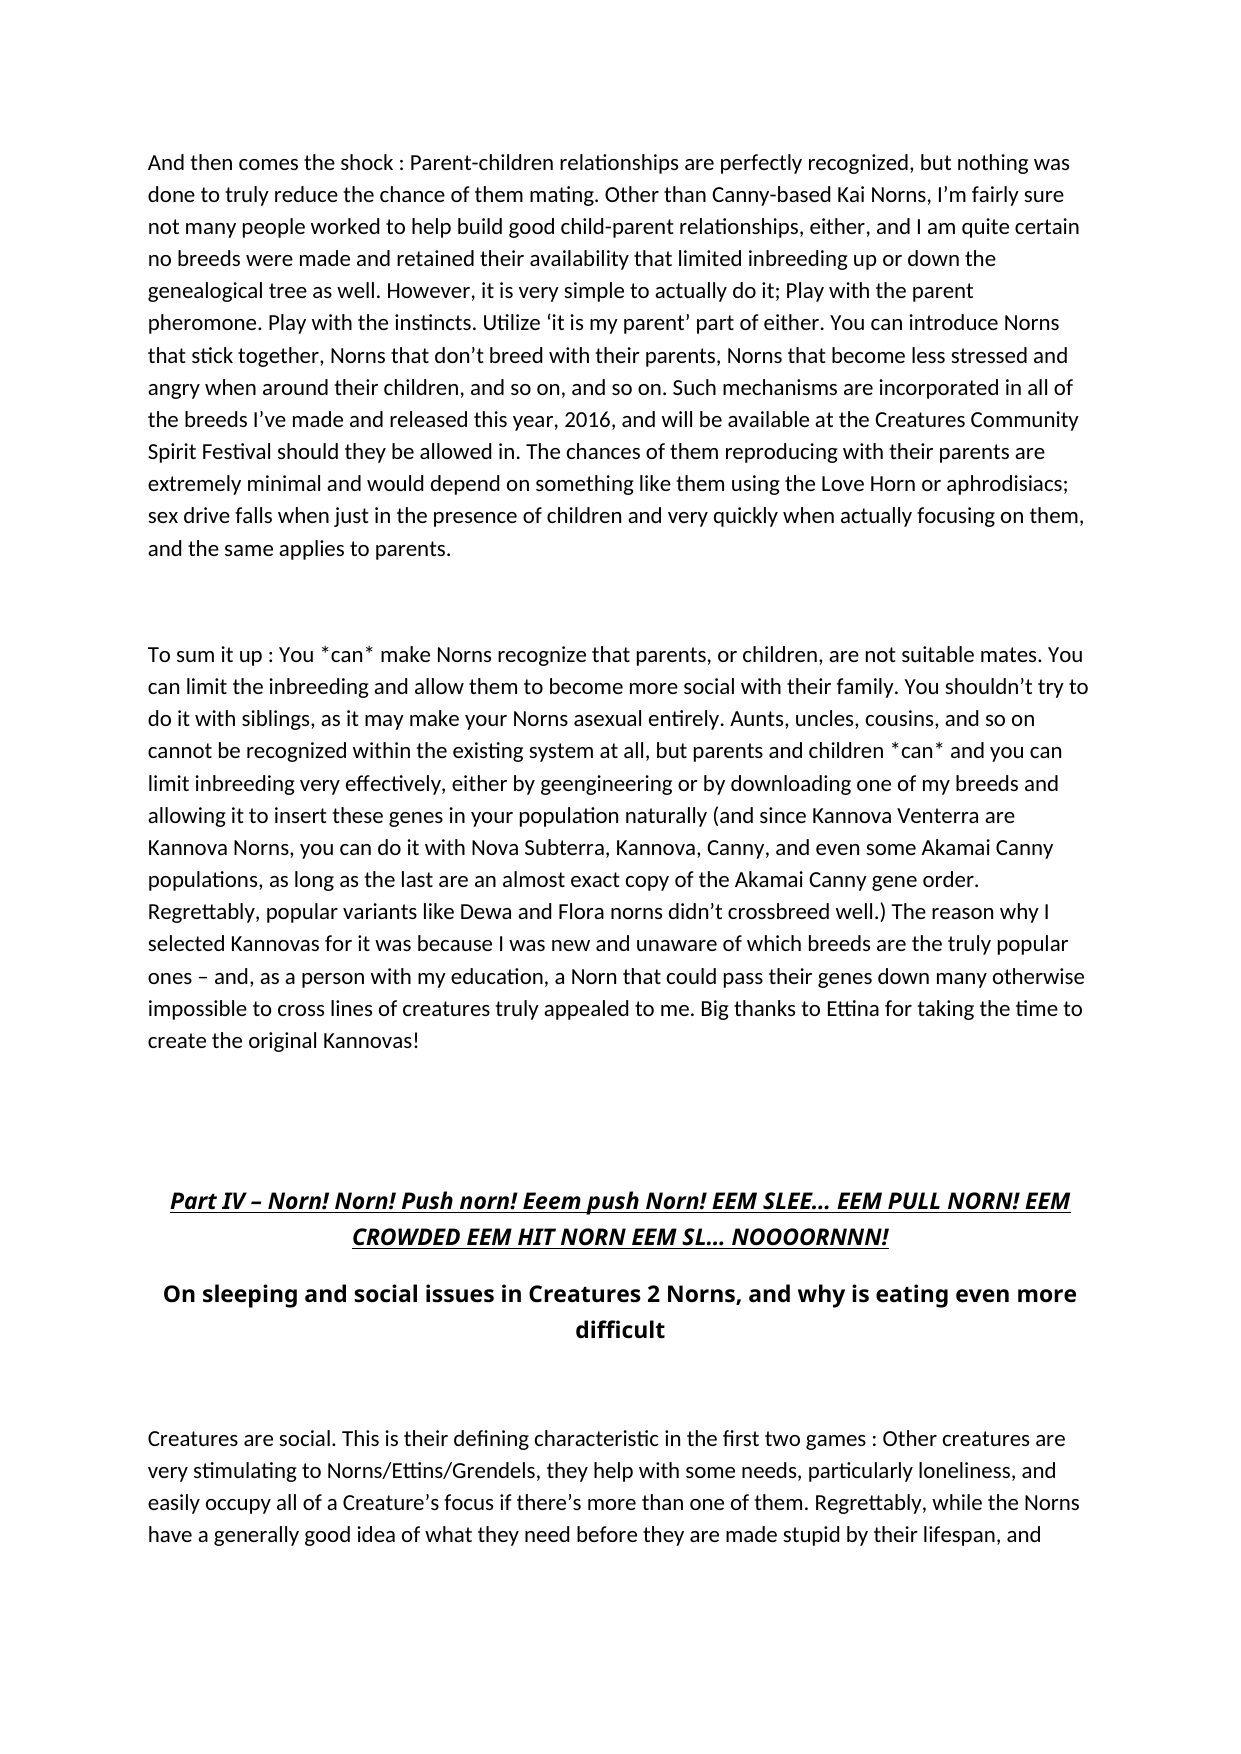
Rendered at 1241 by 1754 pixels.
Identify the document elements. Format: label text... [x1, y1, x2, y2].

text And then comes the shock : Parent-children relationships are perfectly recognized, but nothing was done to truly reduce the chance of them mating. Other than Canny-based Kai Norns, I’m fairly sure not many people worked to help build good child-parent relationships, either, and I am quite certain no breeds were made and retained their availability that limited inbreeding up or down the genealogical tree as well. However, it is very simple to actually do it; Play with the parent pheromone. Play with the instincts. Utilize ‘it is my parent’ part of either. You can introduce Norns that stick together, Norns that don’t breed with their parents, Norns that become less stressed and angry when around their children, and so on, and so on. Such mechanisms are incorporated in all of the breeds I’ve made and released this year, 2016, and will be available at the Creatures Community Spirit Festival should they be allowed in. The chances of them reproducing with their parents are extremely minimal and would depend on something like them using the Love Horn or aphrodisiacs; sex drive falls when just in the presence of children and very quickly when actually focusing on them, and the same applies to parents. [148, 148, 1093, 562]
text Creatures are social. This is their defining characteristic in the first two games : Other creatures are very stimulating to Norns/Ettins/Grendels, they help with some needs, particularly loneliness, and easily occupy all of a Creature’s focus if there’s more than one of them. Regrettably, while the Norns have a generally good idea of what they need before they are made stupid by their lifespan, and [148, 1424, 1093, 1548]
text On sleeping and social issues in Creatures 2 Norns, and why is eating even more difficult [148, 1278, 1093, 1345]
text Part IV – Norn! Norn! Push norn! Eeem push Norn! EEM SLEE… EEM PULL NORN! EEM CROWDED EEM HIT NORN EEM SL… NOOOORNNN! [148, 1185, 1093, 1252]
text To sum it up : You *can* make Norns recognize that parents, or children, are not suitable mates. You can limit the inbreeding and allow them to become more social with their family. You shouldn’t try to do it with siblings, as it may make your Norns asexual entirely. Aunts, uncles, cousins, and so on cannot be recognized within the existing system at all, but parents and children *can* and you can limit inbreeding very effectively, either by geengineering or by downloading one of my breeds and allowing it to insert these genes in your population naturally (and since Kannova Venterra are Kannova Norns, you can do it with Nova Subterra, Kannova, Canny, and even some Akamai Canny populations, as long as the last are an almost exact copy of the Akamai Canny gene order. Regrettably, popular variants like Dewa and Flora norns didn’t crossbreed well.) The reason why I selected Kannovas for it was because I was new and unaware of which breeds are the truly popular ones – and, as a person with my education, a Norn that could pass their genes down many otherwise impossible to cross lines of creatures truly appealed to me. Big thanks to Ettina for taking the time to create the original Kannovas! [148, 640, 1093, 1054]
